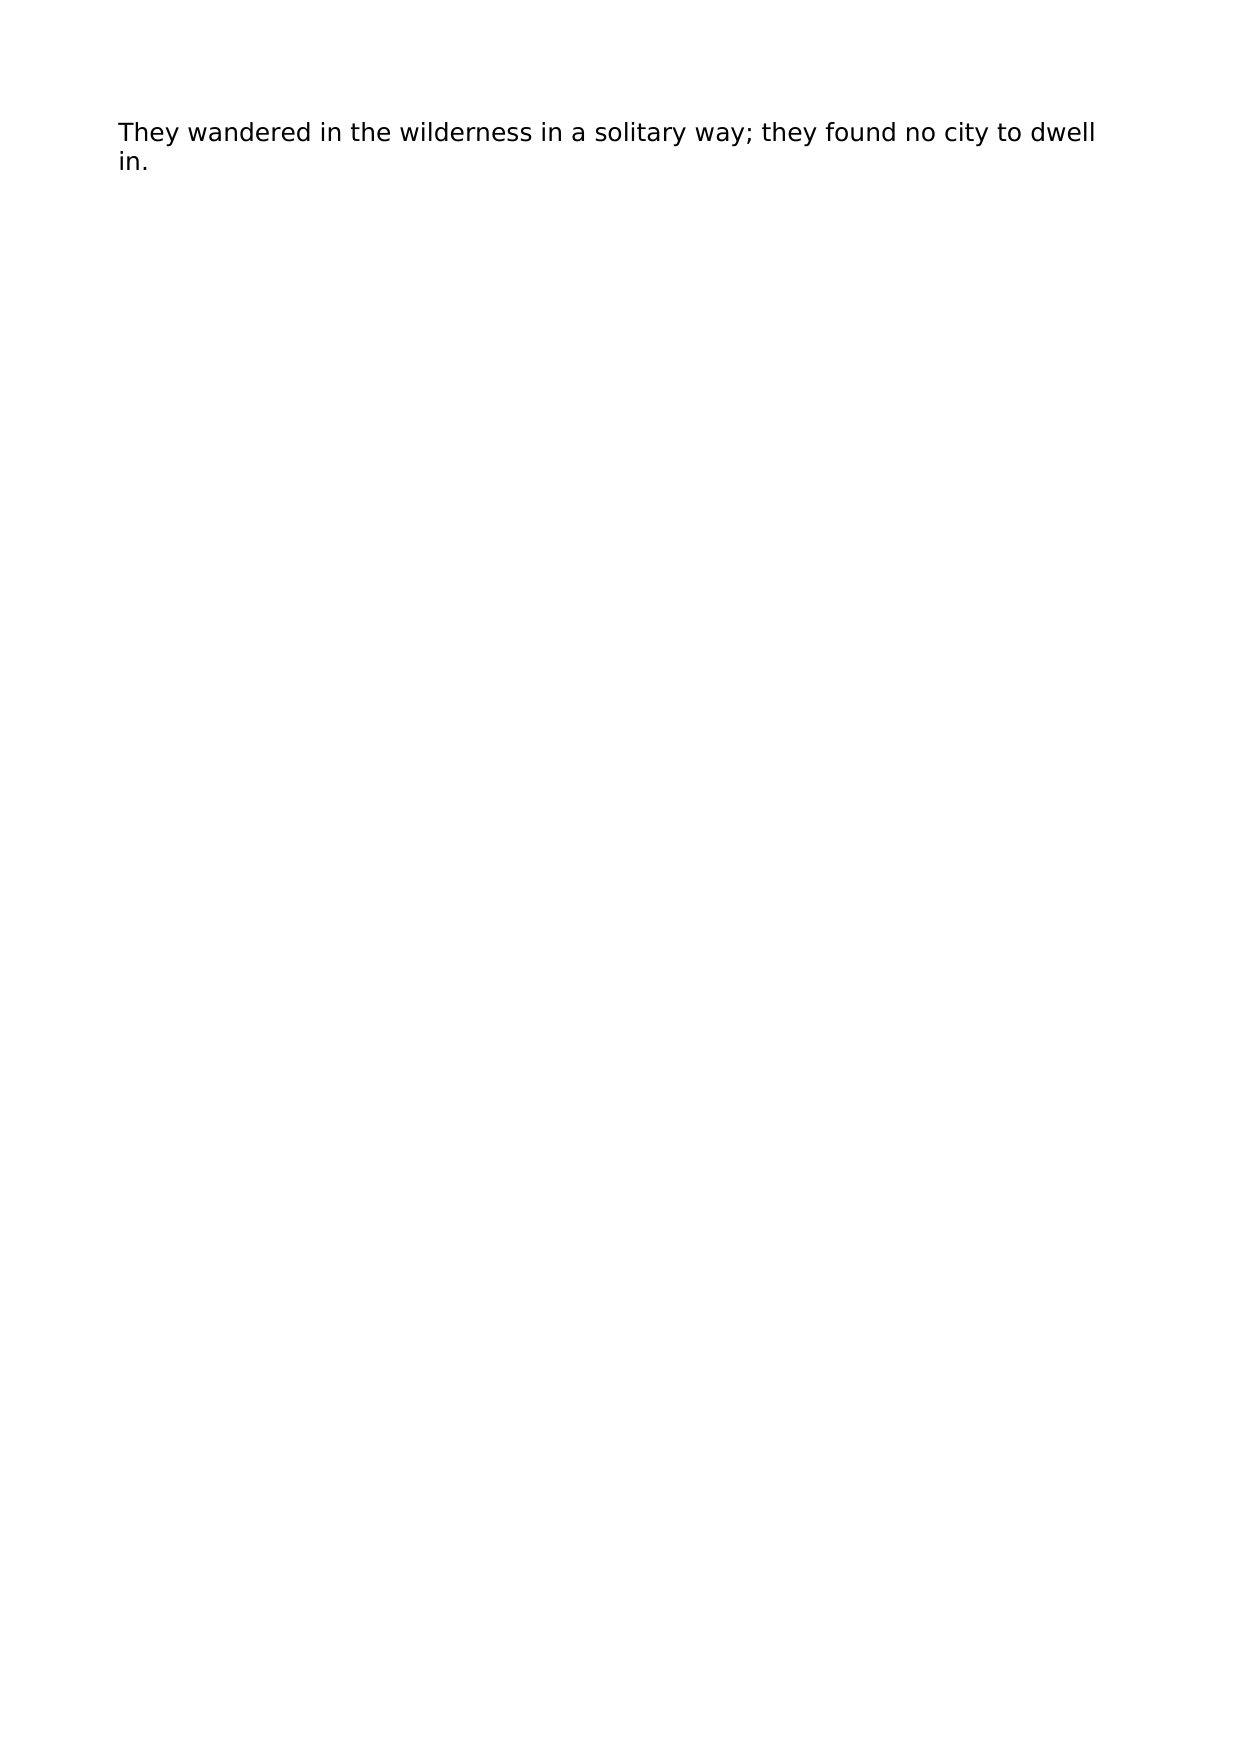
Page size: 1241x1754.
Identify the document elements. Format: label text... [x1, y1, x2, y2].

text They wandered in the wilderness in a solitary way; they found no city to dwell in. [118, 118, 1122, 176]
